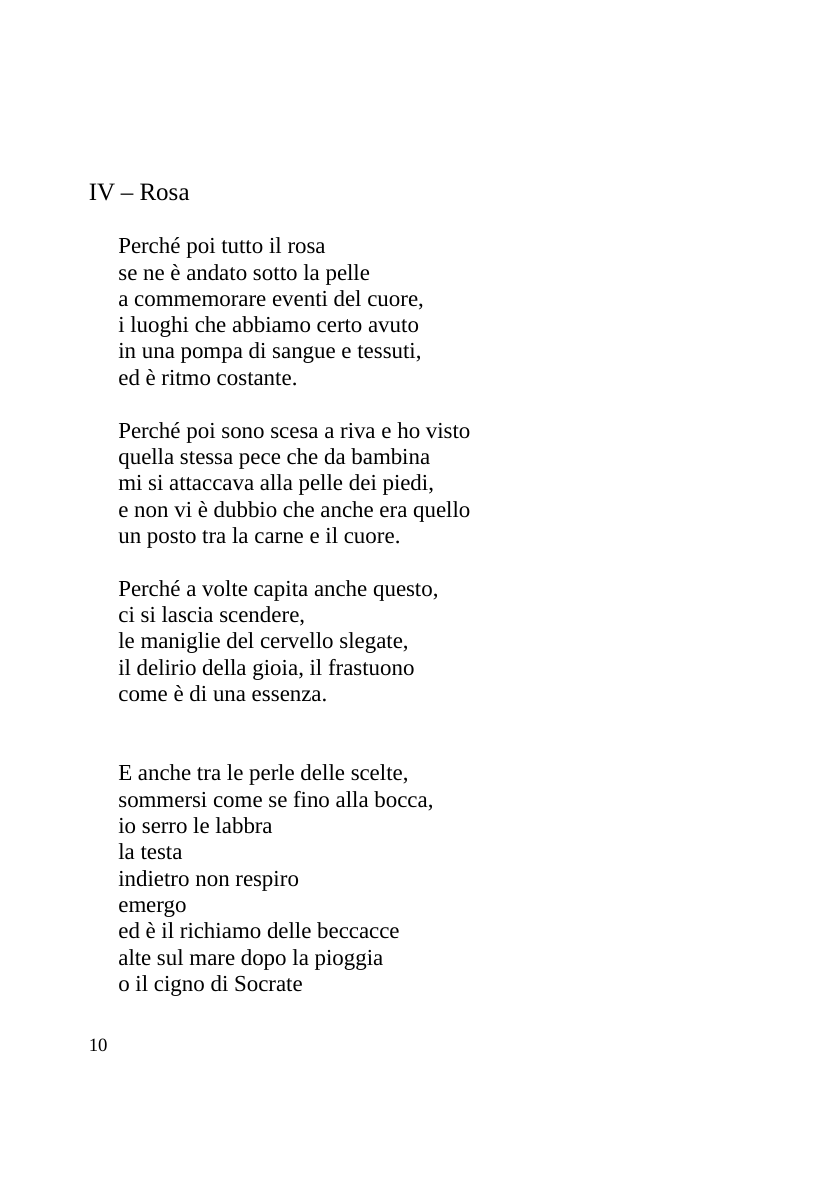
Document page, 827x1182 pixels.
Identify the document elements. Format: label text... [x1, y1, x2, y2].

text ed è ritmo costante. [88, 364, 738, 390]
text il delirio della gioia, il frastuono [88, 654, 738, 680]
text come è di una essenza. [88, 680, 738, 707]
text E anche tra le perle delle scelte, [88, 759, 738, 786]
text indietro non respiro [88, 865, 738, 891]
text Perché a volte capita anche questo, [88, 575, 738, 601]
text se ne è andato sotto la pelle [88, 258, 738, 285]
text sommersi come se fino alla bocca, [88, 786, 738, 812]
text a commemorare eventi del cuore, [88, 285, 738, 311]
text emergo [88, 891, 738, 917]
text quella stessa pece che da bambina [88, 443, 738, 469]
text mi si attaccava alla pelle dei piedi, [88, 469, 738, 496]
text la testa [88, 838, 738, 865]
text le maniglie del cervello slegate, [88, 627, 738, 654]
text Perché poi tutto il rosa [88, 232, 738, 258]
text IV – Rosa [88, 177, 738, 206]
text alte sul mare dopo la pioggia [88, 944, 738, 970]
text i luoghi che abbiamo certo avuto [88, 311, 738, 338]
text o il cigno di Socrate [88, 970, 738, 996]
text e non vi è dubbio che anche era quello [88, 496, 738, 522]
text io serro le labbra [88, 812, 738, 838]
text ed è il richiamo delle beccacce [88, 917, 738, 944]
text in una pompa di sangue e tessuti, [88, 338, 738, 364]
text Perché poi sono scesa a riva e ho visto [88, 417, 738, 443]
text ci si lascia scendere, [88, 601, 738, 627]
text un posto tra la carne e il cuore. [88, 522, 738, 548]
